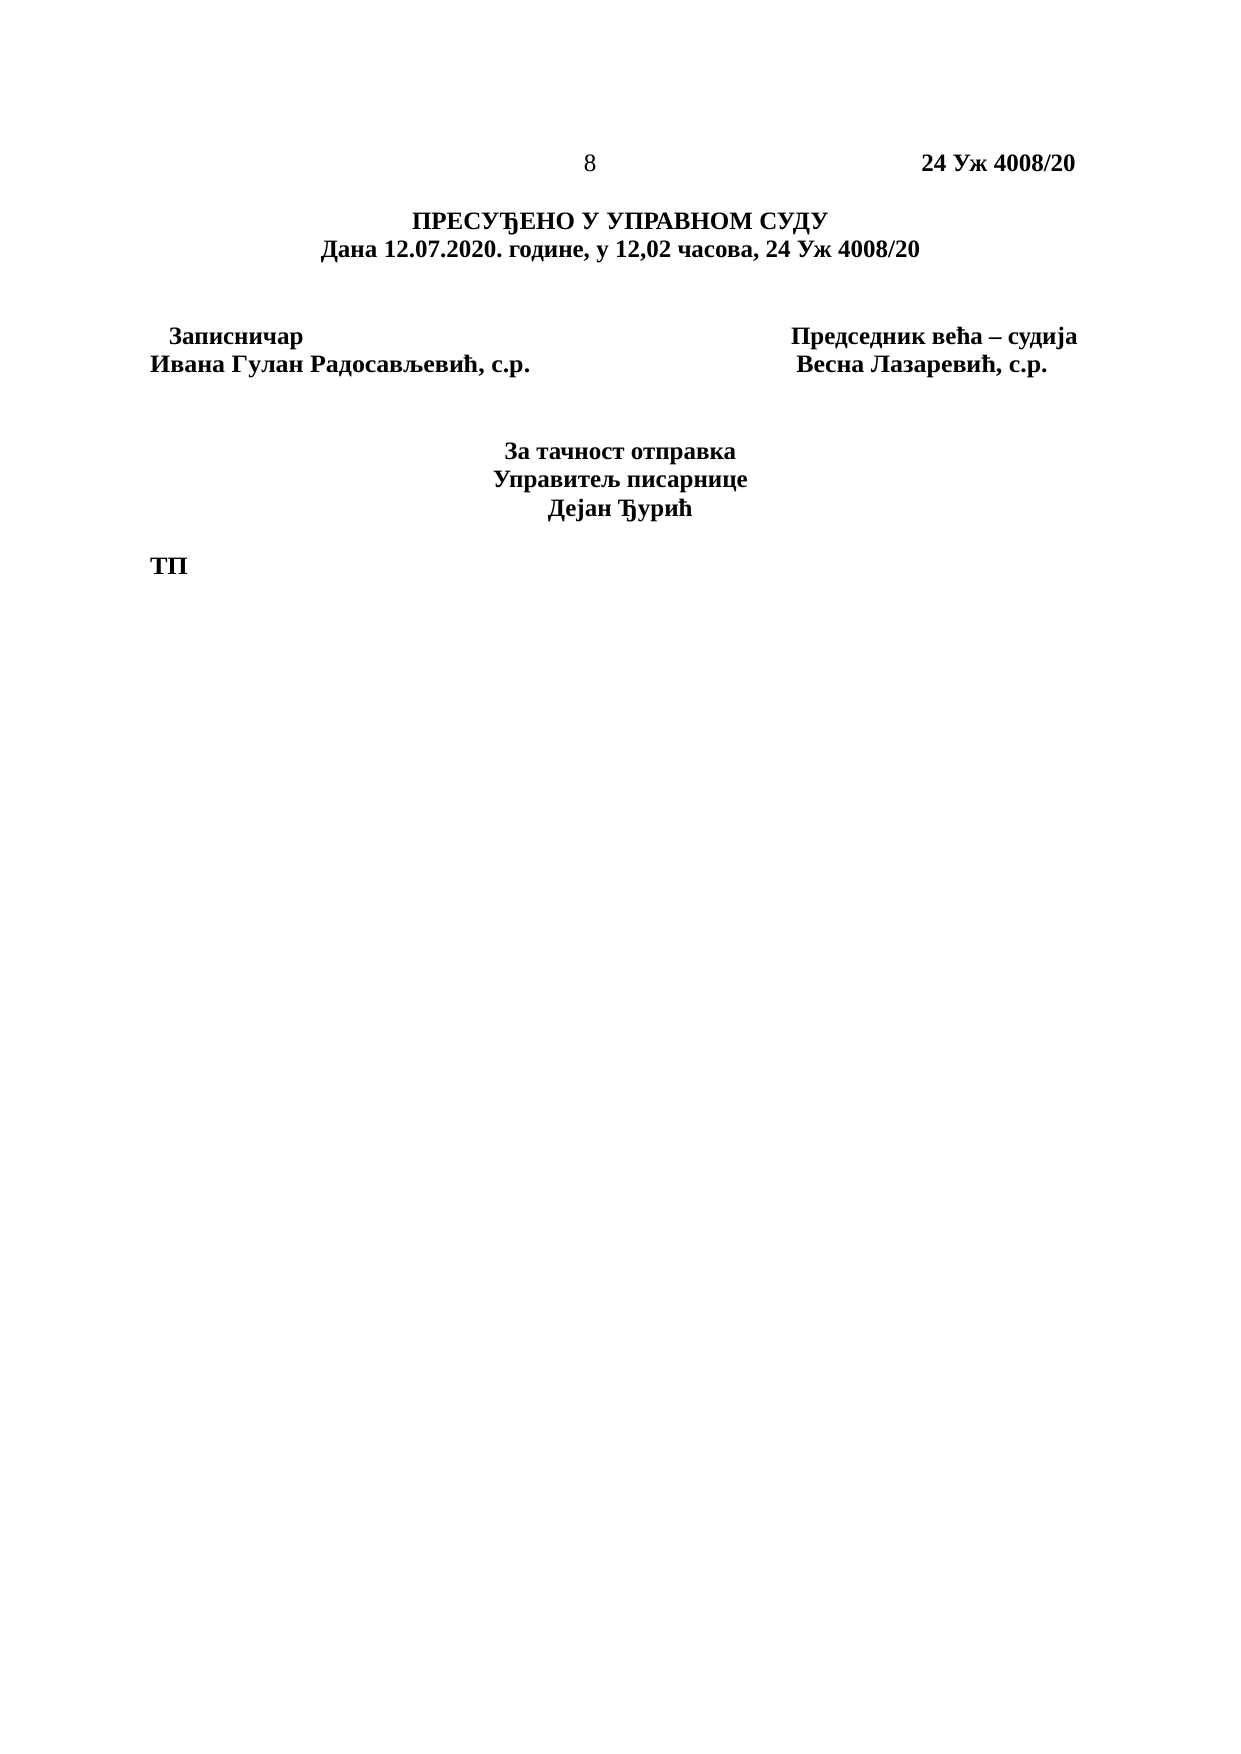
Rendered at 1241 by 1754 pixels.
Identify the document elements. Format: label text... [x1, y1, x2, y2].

text Дејан Ђурић [150, 493, 1090, 522]
text Записничар Председник већа – судија [150, 321, 1090, 349]
text Дана 12.07.2020. године, у 12,02 часова, 24 Уж 4008/20 [150, 234, 1090, 263]
text ПРЕСУЂЕНО У УПРАВНОМ СУДУ [150, 206, 1090, 234]
text ТП [150, 551, 1090, 579]
text Ивана Гулан Радосављевић, с.р. Весна Лазаревић, с.р. [150, 349, 1090, 378]
text Управитељ писарнице [150, 464, 1090, 493]
text За тачност отправка [150, 436, 1090, 464]
